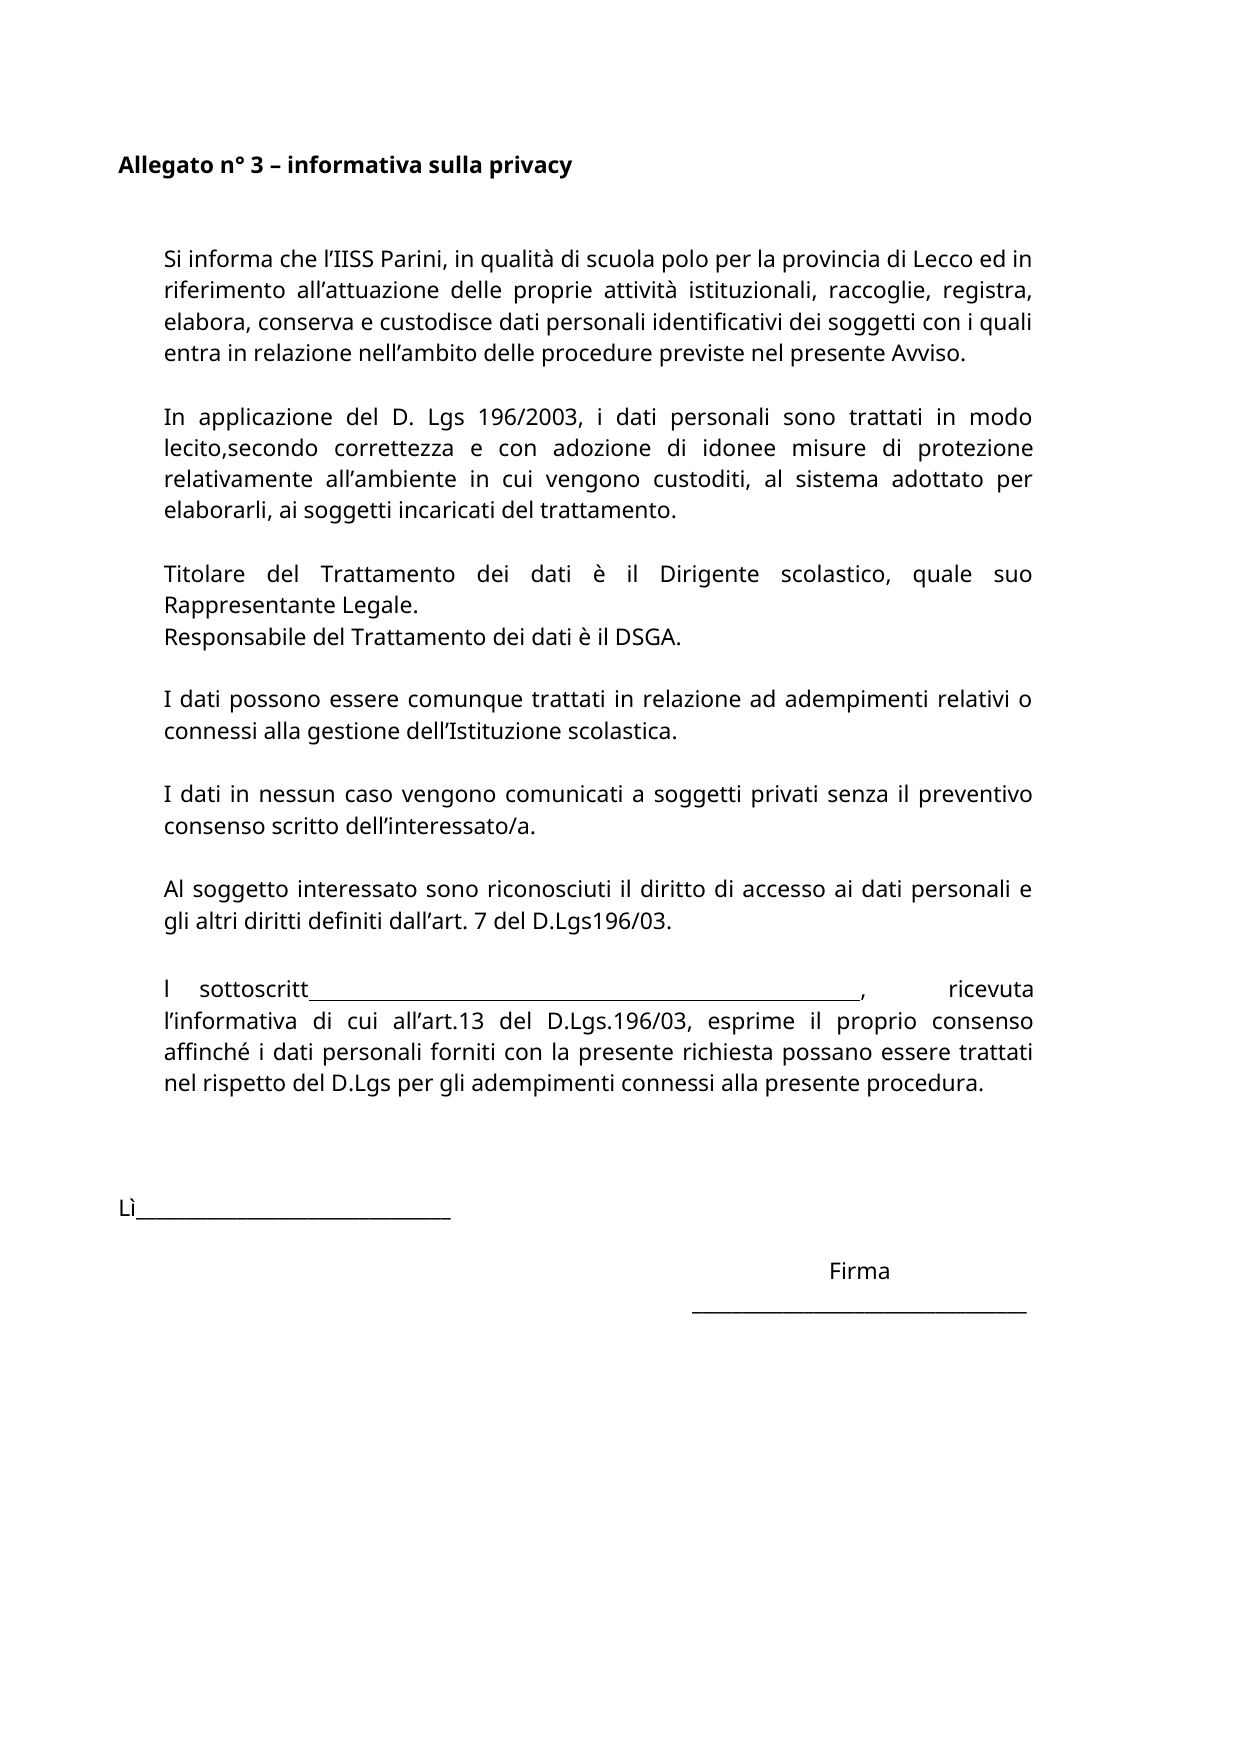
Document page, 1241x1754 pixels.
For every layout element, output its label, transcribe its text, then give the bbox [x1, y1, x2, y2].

text l sottoscritt , ricevuta l’informativa di cui all’art.13 del D.Lgs.196/03, esprime il proprio consenso affinché i dati personali forniti con la presente richiesta possano essere trattati nel rispetto del D.Lgs per gli adempimenti connessi alla presente procedura. [163, 973, 1034, 1098]
table_header Firma _________________________________ [608, 1192, 1111, 1317]
text I dati possono essere comunque trattati in relazione ad adempimenti relativi o connessi alla gestione dell’Istituzione scolastica. [163, 683, 1033, 746]
text Al soggetto interessato sono riconosciuti il diritto di accesso ai dati personali e gli altri diritti definiti dall’art. 7 del D.Lgs196/03. [163, 873, 1033, 936]
text Titolare del Trattamento dei dati è il Dirigente scolastico, quale suo Rappresentante Legale. [163, 558, 1034, 621]
text Allegato n° 3 – informativa sulla privacy [118, 149, 1074, 181]
text Responsabile del Trattamento dei dati è il DSGA. [163, 621, 1122, 652]
text Si informa che l’IISS Parini, in qualità di scuola polo per la provincia di Lecco ed in riferimento all’attuazione delle proprie attività istituzionali, raccoglie, registra, elabora, conserva e custodisce dati personali identificativi dei soggetti con i quali entra in relazione nell’ambito delle procedure previste nel presente Avviso. [163, 243, 1034, 368]
text In applicazione del D. Lgs 196/2003, i dati personali sono trattati in modo lecito,secondo correttezza e con adozione di idonee misure di protezione relativamente all’ambiente in cui vengono custoditi, al sistema adottato per elaborarli, ai soggetti incaricati del trattamento. [163, 401, 1034, 526]
text I dati in nessun caso vengono comunicati a soggetti privati senza il preventivo consenso scritto dell’interessato/a. [163, 778, 1034, 841]
table_header Lì_______________________________ [107, 1192, 608, 1317]
